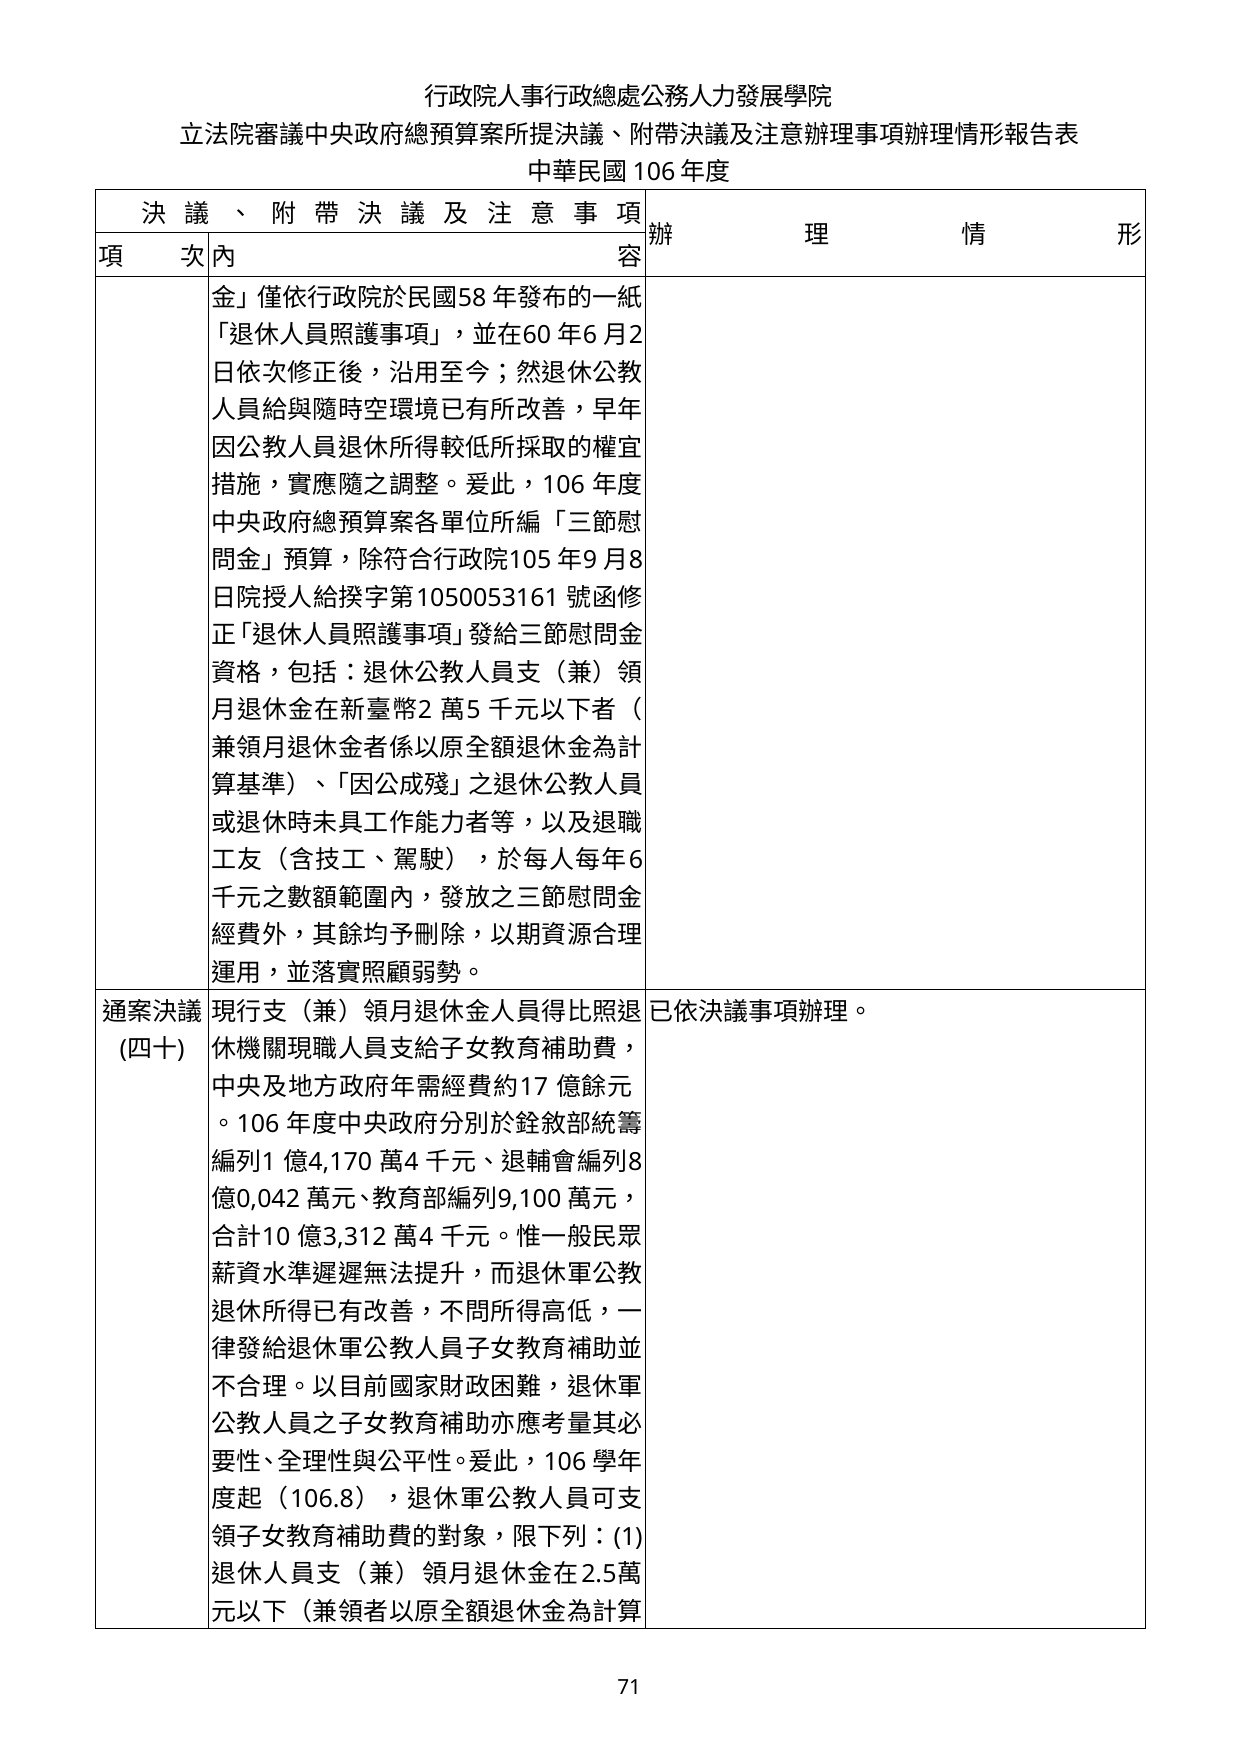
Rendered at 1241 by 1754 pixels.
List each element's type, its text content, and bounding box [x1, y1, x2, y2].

table_cell [646, 277, 1145, 989]
table_cell 中央及地方政府退休職人員三節慰問金年約需經費近12 億元，惟該「三節慰問金」僅依行政院於民國58 年發布的一紙「退休人員照護事項」，並在60 年6 月2 日依次修正後，沿用至今；然退休公教人員給與隨時空環境已有所改善，早年因公教人員退休所得較低所採取的權宜措施，實應隨之調整。爰此，106 年度中央政府總預算案各單位所編「三節慰問金」預算，除符合行政院105 年9 月8 日院授人給揆字第1050053161 號函修正「退休人員照護事項」發給三節慰問金資格，包括：退休公教人員支（兼）領月退休金在新臺幣2 萬5 千元以下者（兼領月退休金者係以原全額退休金為計算基準）、「因公成殘」之退休公教人員或退休時未具工作能力者等，以及退職工友（含技工、駕駛），於每人每年6 千元之數額範圍內，發放之三節慰問金經費外，其餘均予刪除，以期資源合理運用，並落實照顧弱勢。 [209, 277, 645, 989]
table_cell 現行支（兼）領月退休金人員得比照退休機關現職人員支給子女教育補助費，中央及地方政府年需經費約17 億餘元。106 年度中央政府分別於銓敘部統籌編列1 億4,170 萬4 千元、退輔會編列8 億0,042 萬元、教育部編列9,100 萬元，合計10 億3,312 萬4 千元。惟一般民眾薪資水準遲遲無法提升，而退休軍公教退休所得已有改善，不問所得高低，一律發給退休軍公教人員子女教育補助並不合理。以目前國家財政困難，退休軍公教人員之子女教育補助亦應考量其必要性、全理性與公平性。爰此，106 學年度起（106.8），退休軍公教人員可支領子女教育補助費的對象，限下列：(1)退休人員支（兼）領月退休金在2.5萬元以下（兼領者以原全額退休金為計算 [209, 990, 645, 1628]
table_cell 通案決議(三十九) [96, 277, 208, 989]
table_cell 已依決議事項辦理。 [646, 990, 1145, 1628]
table_cell 通案決議(四十) [96, 990, 208, 1628]
table_cell 內容 [209, 233, 645, 276]
table_cell 項次 [96, 233, 208, 276]
table_header 辦理情形 [646, 190, 1145, 276]
table_header 決議、附帶決議及注意事項 [96, 190, 645, 232]
